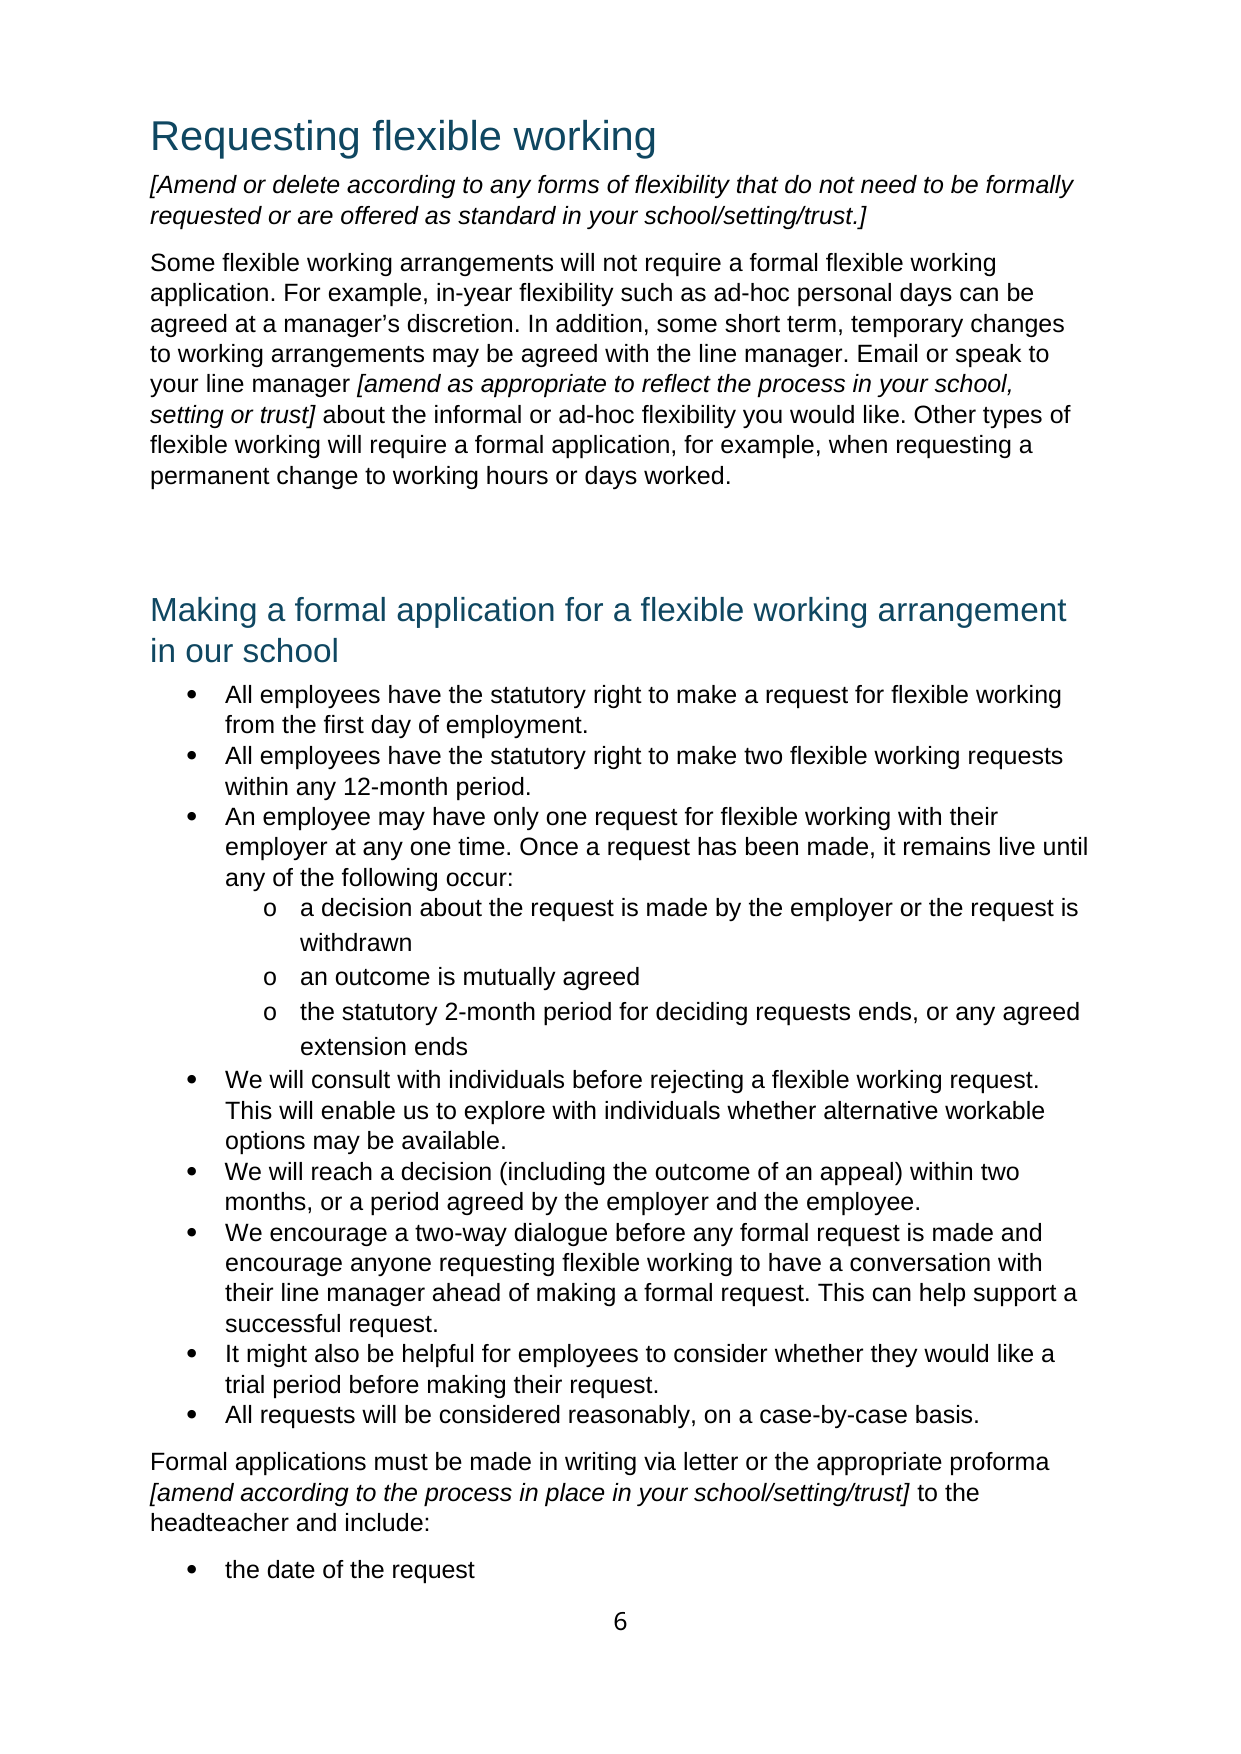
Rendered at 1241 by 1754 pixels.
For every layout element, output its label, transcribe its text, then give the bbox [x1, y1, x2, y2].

text Formal applications must be made in writing via letter or the appropriate proforma [amend according to the process in place in your school/setting/trust] to the headteacher and include: [150, 1447, 1090, 1537]
list We will reach a decision (including the outcome of an appeal) within two months, or a period agreed by the employer and the employee. [187, 1157, 1090, 1216]
list a decision about the request is made by the employer or the request is withdrawn [262, 893, 1090, 957]
list the date of the request [187, 1555, 1090, 1584]
list All employees have the statutory right to make two flexible working requests within any 12-month period. [187, 741, 1090, 800]
text [Amend or delete according to any forms of flexibility that do not need to be formally requested or are offered as standard in your school/setting/trust.] [150, 170, 1090, 229]
list We will consult with individuals before rejecting a flexible working request. This will enable us to explore with individuals whether alternative workable options may be available. [187, 1065, 1090, 1155]
subtitle Requesting flexible working [150, 111, 1090, 159]
list We encourage a two-way dialogue before any formal request is made and encourage anyone requesting flexible working to have a conversation with their line manager ahead of making a formal request. This can help support a successful request. [187, 1217, 1090, 1338]
list An employee may have only one request for flexible working with their employer at any one time. Once a request has been made, it remains live until any of the following occur: [187, 802, 1090, 892]
list an outcome is mutually agreed [262, 961, 1090, 992]
list All employees have the statutory right to make a request for flexible working from the first day of employment. [187, 680, 1090, 739]
list All requests will be considered reasonably, on a case-by-case basis. [187, 1400, 1090, 1429]
text Some flexible working arrangements will not require a formal flexible working application. For example, in-year flexibility such as ad-hoc personal days can be agreed at a manager’s discretion. In addition, some short term, temporary changes to working arrangements may be agreed with the line manager. Email or speak to your line manager [amend as appropriate to reflect the process in your school, setting or trust] about the informal or ad-hoc flexibility you would like. Other types of flexible working will require a formal application, for example, when requesting a permanent change to working hours or days worked. [150, 248, 1090, 489]
list It might also be helpful for employees to consider whether they would like a trial period before making their request. [187, 1339, 1090, 1398]
list the statutory 2-month period for deciding requests ends, or any agreed extension ends [262, 997, 1090, 1061]
subtitle Making a formal application for a flexible working arrangement in our school [150, 590, 1090, 669]
